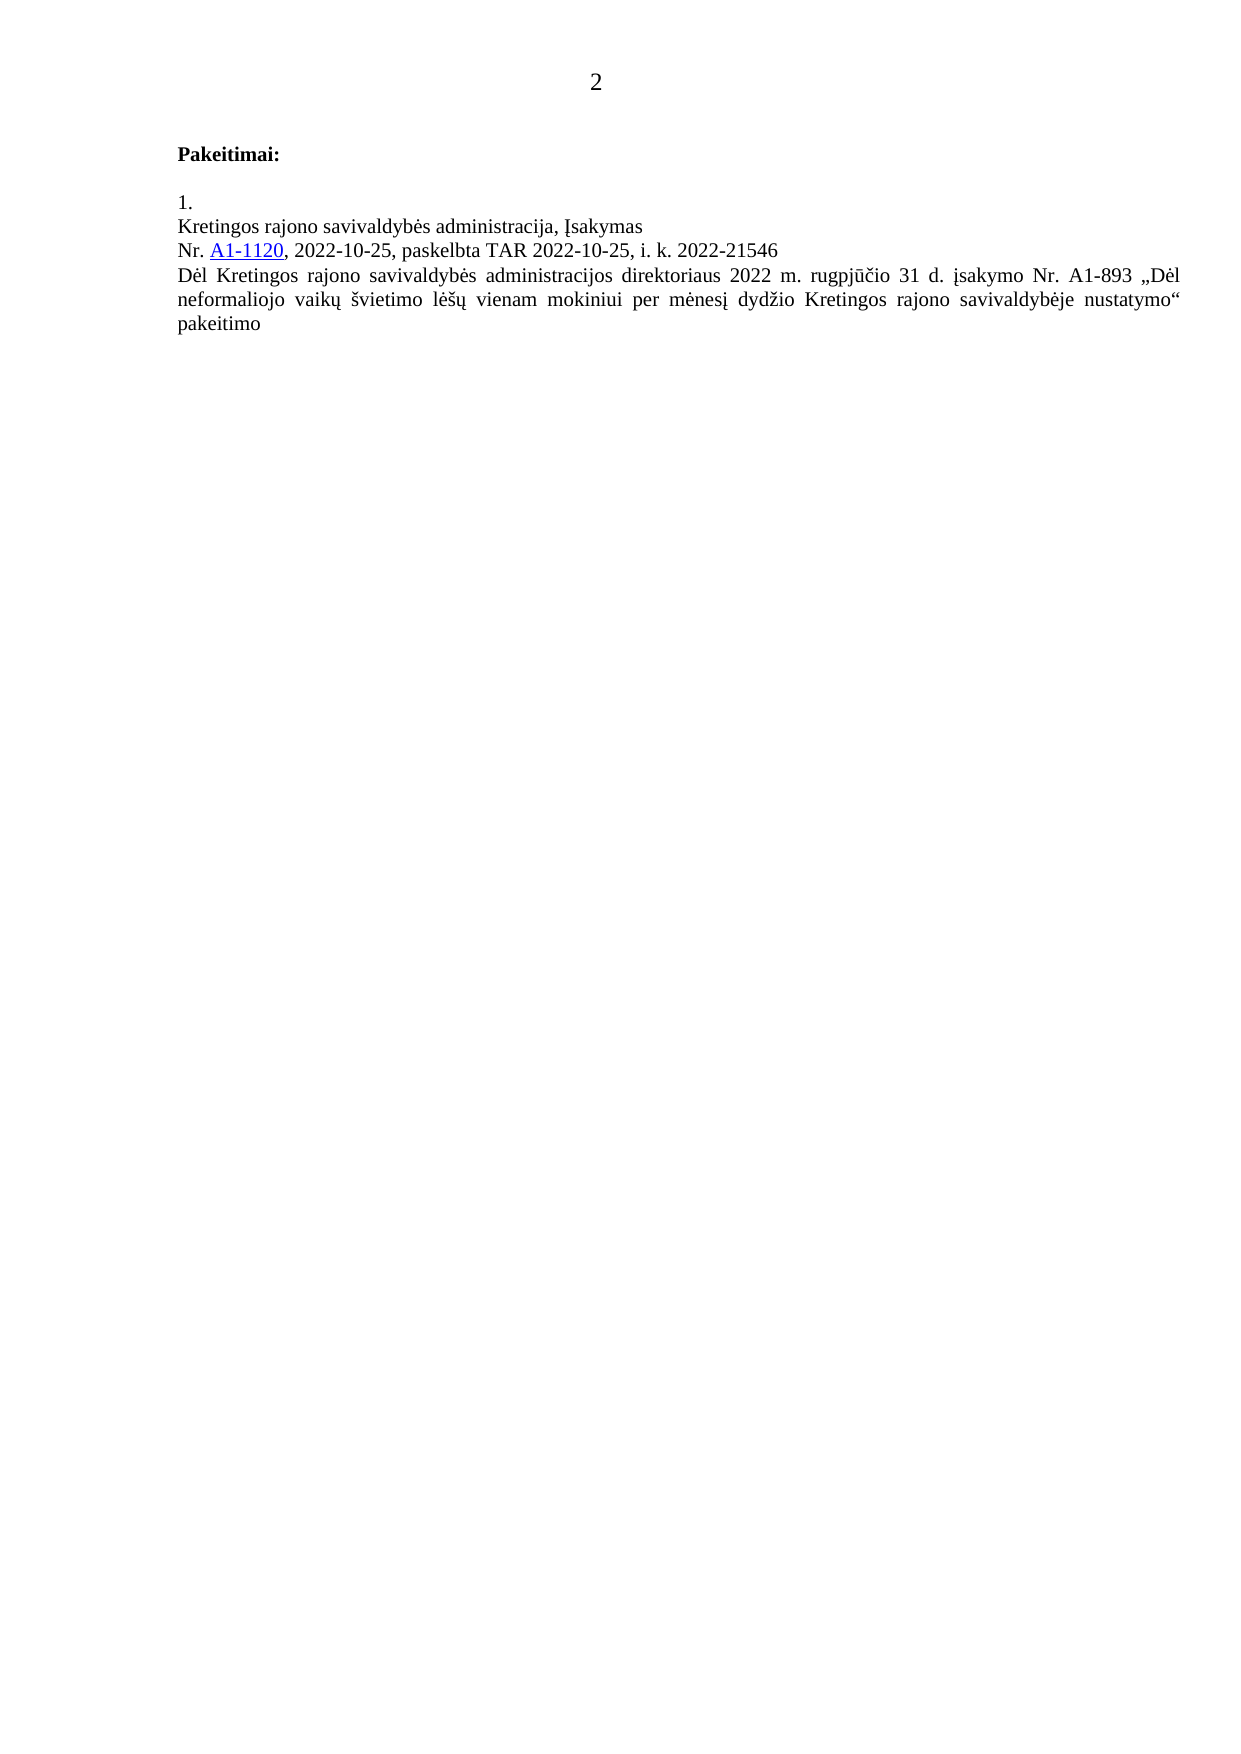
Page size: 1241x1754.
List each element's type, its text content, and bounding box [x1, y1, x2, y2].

text Kretingos rajono savivaldybės administracija, Įsakymas [177, 214, 1181, 238]
text 1. [177, 190, 1181, 214]
text Pakeitimai: [177, 142, 1181, 166]
text Dėl Kretingos rajono savivaldybės administracijos direktoriaus 2022 m. rugpjūčio 31 d. įsakymo Nr. A1-893 „Dėl neformaliojo vaikų švietimo lėšų vienam mokiniui per mėnesį dydžio Kretingos rajono savivaldybėje nustatymo“ pakeitimo [177, 262, 1181, 335]
text Nr. A1-1120, 2022-10-25, paskelbta TAR 2022-10-25, i. k. 2022-21546 [177, 238, 1181, 262]
